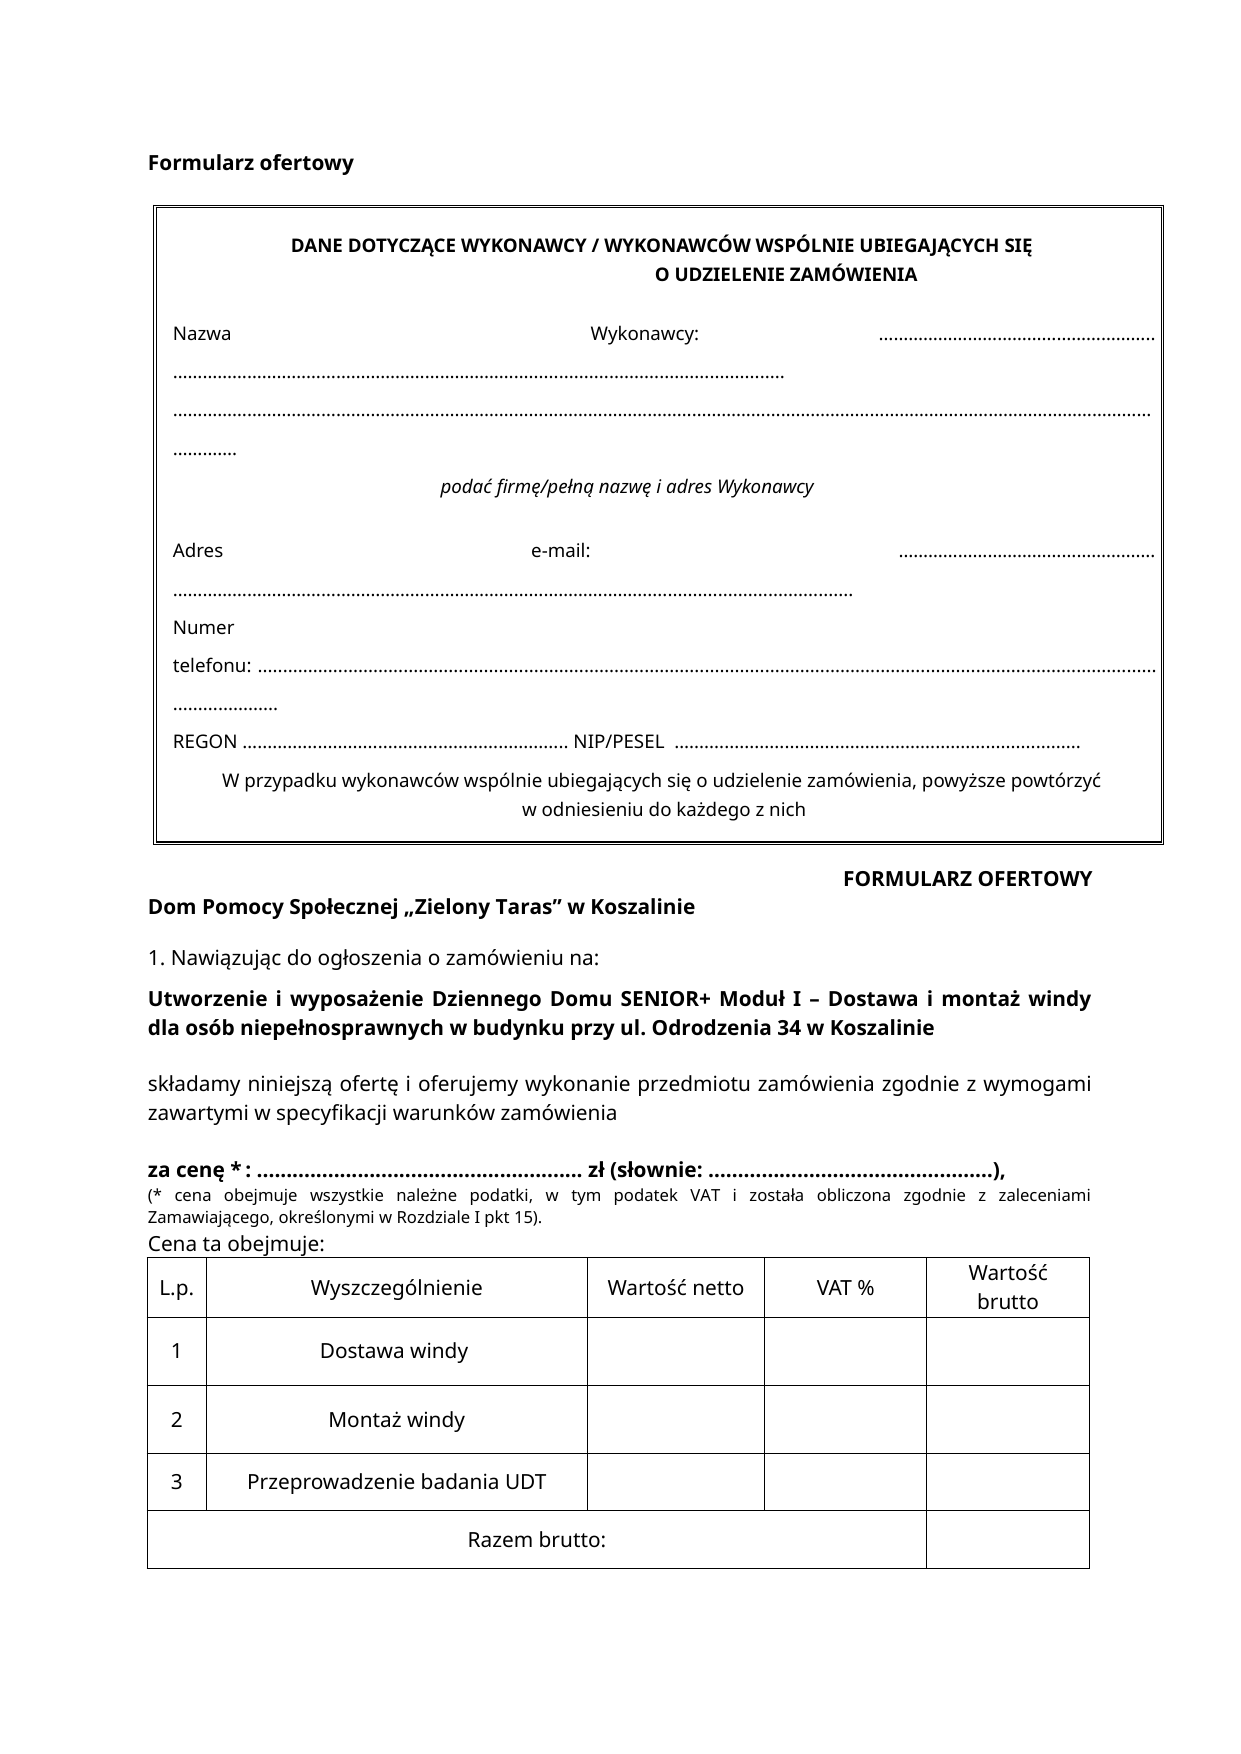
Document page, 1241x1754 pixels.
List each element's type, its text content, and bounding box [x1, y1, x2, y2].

table_cell [927, 1386, 1089, 1453]
table_cell [927, 1454, 1089, 1510]
table_header DANE DOTYCZĄCE WYKONAWCY / WYKONAWCÓW WSPÓLNIE UBIEGAJĄCYCH SIĘ O UDZIELENIE ZAMÓWIENIA Nazwa Wykonawcy: ………………………………………………..………………………………………………………………................................................... …………………………………………………………………………………………………………………………………………………………………………………………. podać firmę/pełną nazwę i adres Wykonawcy Adres e-mail: …………………………………………….…………………………………………………………………………………............................................ Numer telefonu: ........................................................................................................................................................................................................ REGON ….............................................................. NIP/PESEL ….............................................................................. W przypadku wykonawców wspólnie ubiegających się o udzielenie zamówienia, powyższe powtórzyć w odniesieniu do każdego z nich [157, 208, 1161, 841]
table_cell [765, 1454, 926, 1510]
table_cell [765, 1318, 926, 1385]
text FORMULARZ OFERTOWY [148, 864, 1093, 892]
table_cell 2 [148, 1386, 206, 1453]
text za cenę * : ....................................................... zł (słownie: …………………………………………), [148, 1155, 1093, 1183]
table_header Wartość netto [588, 1258, 764, 1317]
text składamy niniejszą ofertę i oferujemy wykonanie przedmiotu zamówienia zgodnie z wymogami zawartymi w specyfikacji warunków zamówienia [148, 1069, 1093, 1126]
table_cell [588, 1386, 764, 1453]
table_cell [588, 1454, 764, 1510]
text 1. Nawiązując do ogłoszenia o zamówieniu na: [148, 943, 1093, 972]
text Cena ta obejmuje: [148, 1229, 1093, 1257]
table_header Wartość brutto [927, 1258, 1089, 1317]
table_cell [588, 1318, 764, 1385]
table_cell Dostawa windy [207, 1318, 587, 1385]
table_header VAT % [765, 1258, 926, 1317]
table_cell 3 [148, 1454, 206, 1510]
table_cell 1 [148, 1318, 206, 1385]
table_header Wyszczególnienie [207, 1258, 587, 1317]
table_cell Montaż windy [207, 1386, 587, 1453]
text Dom Pomocy Społecznej „Zielony Taras” w Koszalinie [148, 892, 1093, 921]
text (* cena obejmuje wszystkie należne podatki, w tym podatek VAT i została obliczona zgodnie z zaleceniami Zamawiającego, określonymi w Rozdziale I pkt 15). [148, 1183, 1093, 1229]
text Formularz ofertowy [148, 148, 1093, 176]
text Utworzenie i wyposażenie Dziennego Domu SENIOR+ Moduł I – Dostawa i montaż windy dla osób niepełnosprawnych w budynku przy ul. Odrodzenia 34 w Koszalinie [148, 984, 1093, 1041]
table_cell Przeprowadzenie badania UDT [207, 1454, 587, 1510]
table_cell [927, 1511, 1089, 1567]
table_header L.p. [148, 1258, 206, 1317]
table_cell [765, 1386, 926, 1453]
table_cell [927, 1318, 1089, 1385]
table_cell Razem brutto: [148, 1511, 926, 1567]
